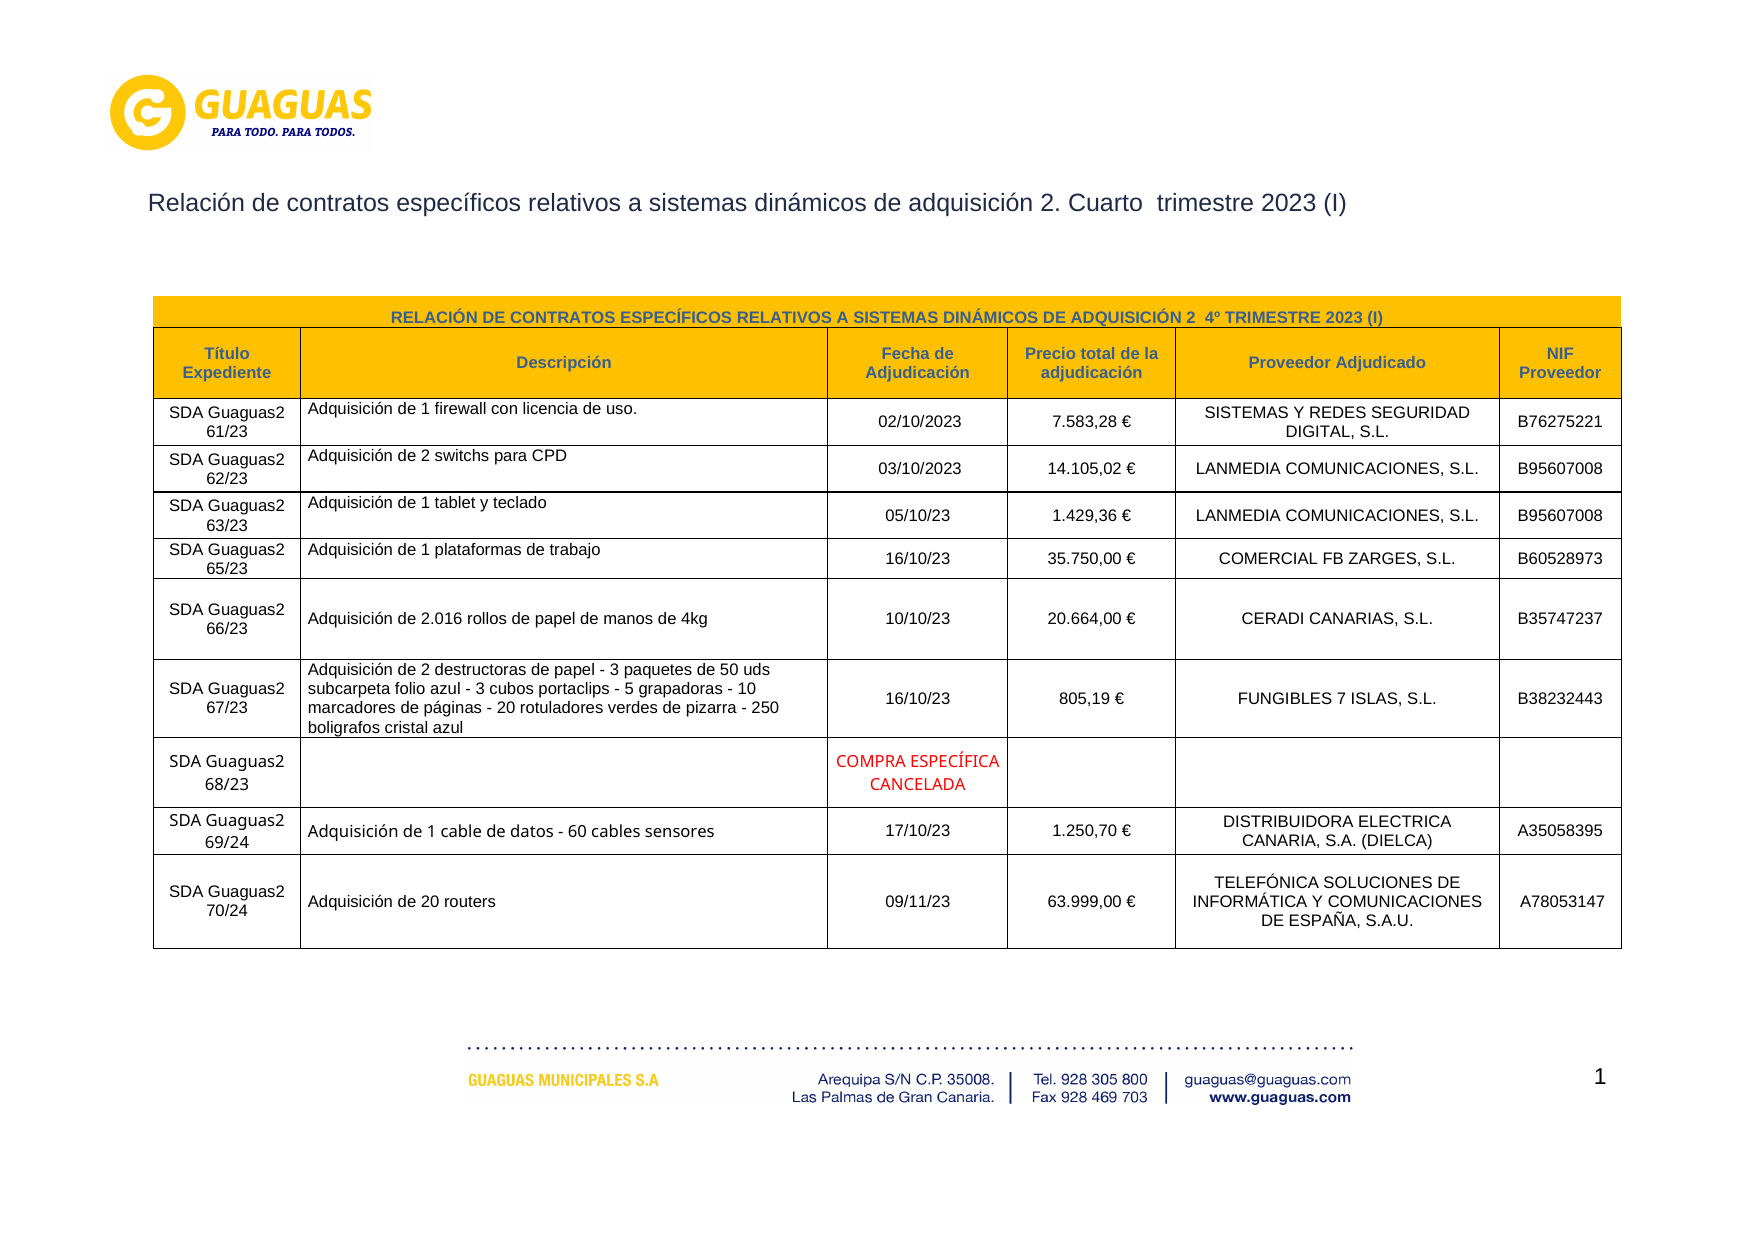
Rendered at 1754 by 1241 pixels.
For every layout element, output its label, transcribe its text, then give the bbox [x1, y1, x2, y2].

table_header RELACIÓN DE CONTRATOS ESPECÍFICOS RELATIVOS A SISTEMAS DINÁMICOS DE ADQUISICIÓN 2 4º TRIMESTRE 2023 (I) [153, 296, 1621, 327]
table_cell Adquisición de 1 cable de datos - 60 cables sensores [301, 808, 827, 854]
table_cell 10/10/23 [828, 579, 1007, 659]
table_cell SDA Guaguas2 67/23 [154, 660, 300, 737]
table_cell 63.999,00 € [1008, 855, 1175, 947]
table_cell 03/10/2023 [828, 446, 1007, 491]
table_cell Precio total de la adjudicación [1008, 328, 1175, 398]
table_cell SDA Guaguas2 61/23 [154, 399, 300, 444]
table_cell 16/10/23 [828, 660, 1007, 737]
table_cell B60528973 [1500, 539, 1621, 578]
table_cell 16/10/23 [828, 539, 1007, 578]
table_cell B95607008 [1500, 446, 1621, 491]
table_cell SDA Guaguas2 70/24 [154, 855, 300, 947]
table_cell TELEFÓNICA SOLUCIONES DE INFORMÁTICA Y COMUNICACIONES DE ESPAÑA, S.A.U. [1176, 855, 1499, 947]
table_cell 1.250,70 € [1008, 808, 1175, 854]
table_cell LANMEDIA COMUNICACIONES, S.L. [1176, 493, 1499, 538]
table_cell DISTRIBUIDORA ELECTRICA CANARIA, S.A. (DIELCA) [1176, 808, 1499, 854]
table_cell Adquisición de 1 firewall con licencia de uso. [301, 399, 827, 444]
table_cell B35747237 [1500, 579, 1621, 659]
table_cell Adquisición de 2.016 rollos de papel de manos de 4kg [301, 579, 827, 659]
table_cell Título Expediente [154, 328, 300, 398]
table_cell 02/10/2023 [828, 399, 1007, 444]
table_cell B38232443 [1500, 660, 1621, 737]
table_cell NIF Proveedor [1500, 328, 1621, 398]
table_cell 35.750,00 € [1008, 539, 1175, 578]
table_cell SDA Guaguas2 62/23 [154, 446, 300, 491]
table_cell SDA Guaguas2 66/23 [154, 579, 300, 659]
table_cell Adquisición de 1 tablet y teclado [301, 493, 827, 538]
table_cell 7.583,28 € [1008, 399, 1175, 444]
table_cell FUNGIBLES 7 ISLAS, S.L. [1176, 660, 1499, 737]
text Relación de contratos específicos relativos a sistemas dinámicos de adquisición 2. Cuarto trimestre 2023 (I) [148, 188, 1606, 217]
table_cell CERADI CANARIAS, S.L. [1176, 579, 1499, 659]
table_cell COMERCIAL FB ZARGES, S.L. [1176, 539, 1499, 578]
table_cell [1500, 738, 1621, 807]
table_cell Proveedor Adjudicado [1176, 328, 1499, 398]
table_cell Adquisición de 20 routers [301, 855, 827, 947]
table_cell Adquisición de 2 switchs para CPD [301, 446, 827, 491]
table_cell A78053147 [1500, 855, 1621, 947]
table_cell Adquisición de 1 plataformas de trabajo [301, 539, 827, 578]
table_cell LANMEDIA COMUNICACIONES, S.L. [1176, 446, 1499, 491]
table_cell 17/10/23 [828, 808, 1007, 854]
table_cell 09/11/23 [828, 855, 1007, 947]
table_cell Fecha de Adjudicación [828, 328, 1007, 398]
table_cell SISTEMAS Y REDES SEGURIDAD DIGITAL, S.L. [1176, 399, 1499, 444]
table_cell B76275221 [1500, 399, 1621, 444]
table_cell SDA Guaguas2 69/24 [154, 808, 300, 854]
table_cell [1008, 738, 1175, 807]
table_cell SDA Guaguas2 68/23 [154, 738, 300, 807]
table_cell Descripción [301, 328, 827, 398]
table_cell Adquisición de 2 destructoras de papel - 3 paquetes de 50 uds subcarpeta folio azul - 3 cubos portaclips - 5 grapadoras - 10 marcadores de páginas - 20 rotuladores verdes de pizarra - 250 boligrafos cristal azul [301, 660, 827, 737]
table_cell [301, 738, 827, 807]
table_cell 05/10/23 [828, 493, 1007, 538]
table_cell B95607008 [1500, 493, 1621, 538]
table_cell A35058395 [1500, 808, 1621, 854]
table_cell SDA Guaguas2 65/23 [154, 539, 300, 578]
table_cell 1.429,36 € [1008, 493, 1175, 538]
table_cell 14.105,02 € [1008, 446, 1175, 491]
table_cell COMPRA ESPECÍFICA CANCELADA [828, 738, 1007, 807]
table_cell 20.664,00 € [1008, 579, 1175, 659]
table_cell [1176, 738, 1499, 807]
table_cell SDA Guaguas2 63/23 [154, 493, 300, 538]
table_cell 805,19 € [1008, 660, 1175, 737]
